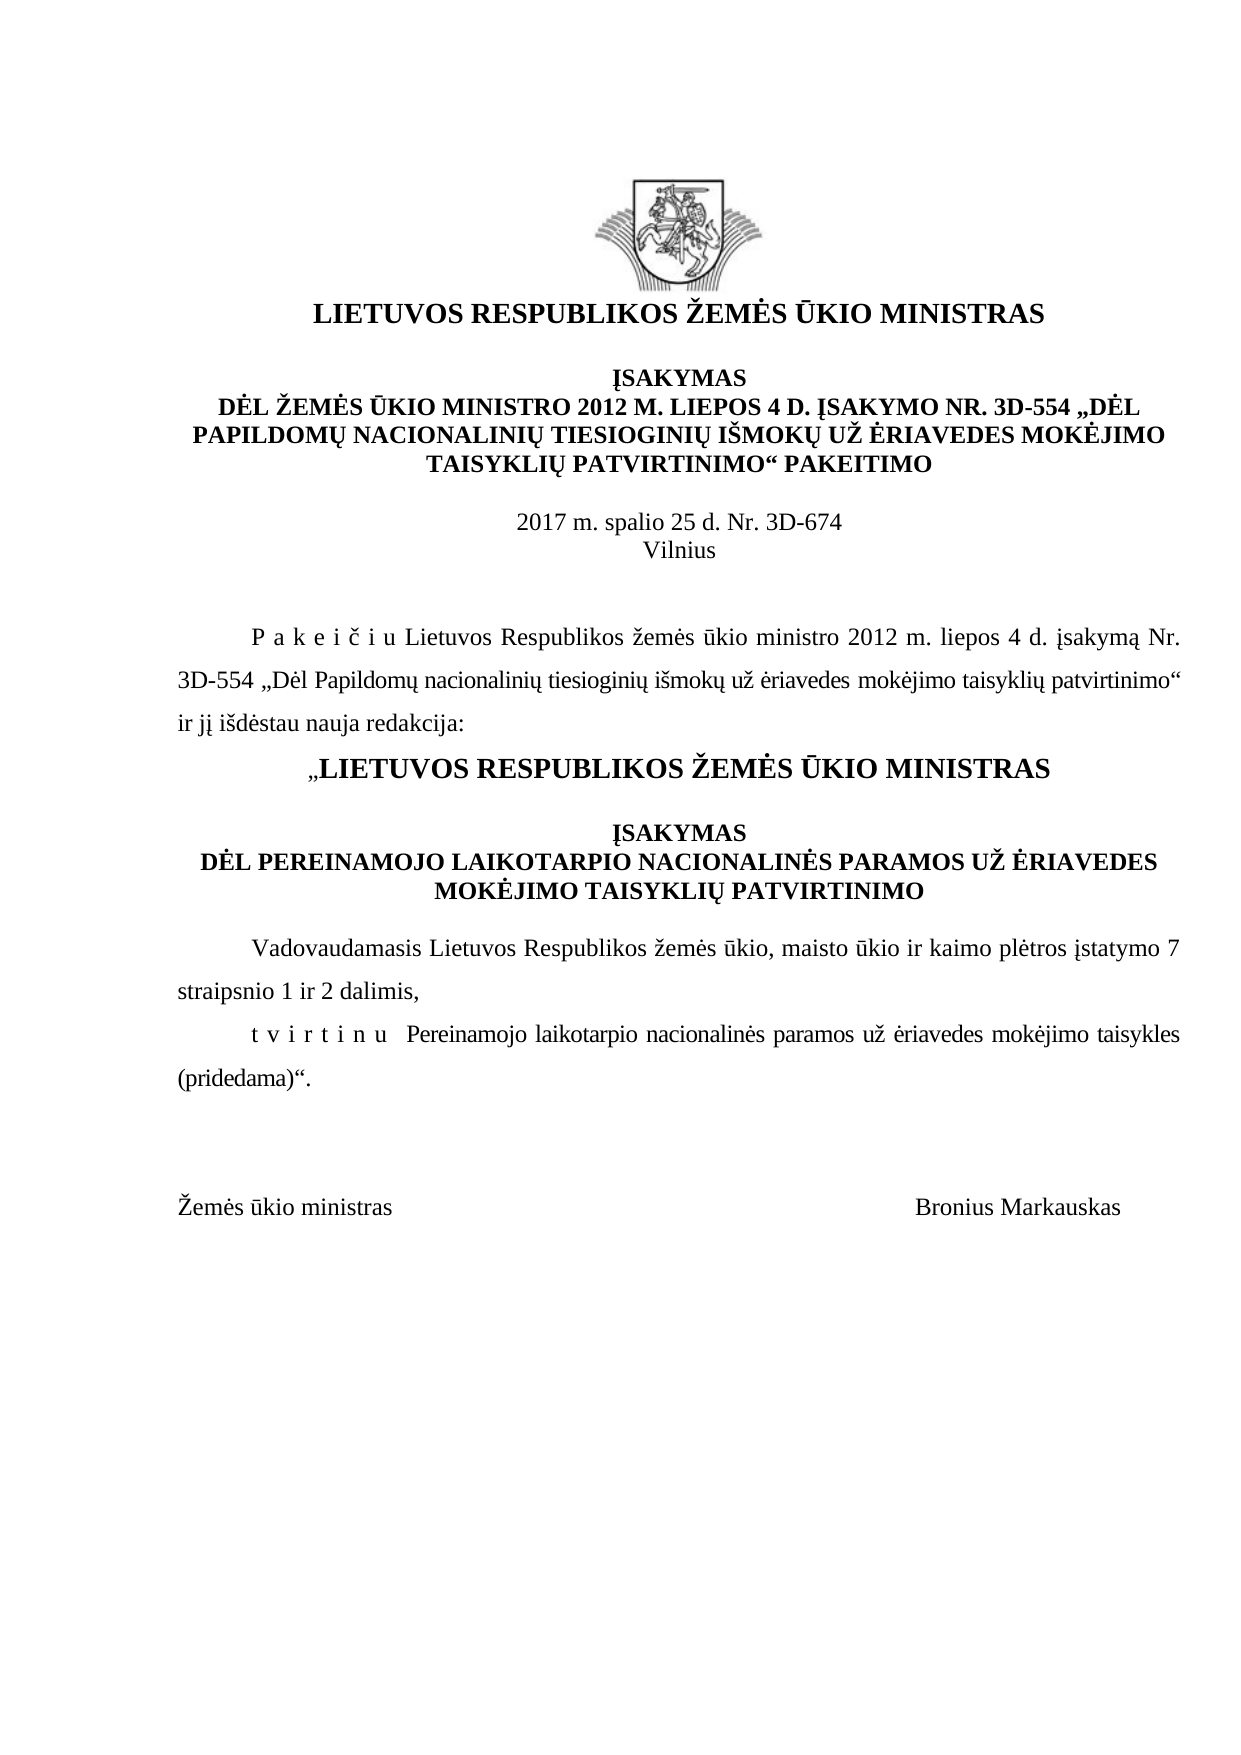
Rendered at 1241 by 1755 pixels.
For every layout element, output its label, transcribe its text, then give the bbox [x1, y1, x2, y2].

text Vilnius [177, 536, 1181, 564]
text t v i r t i n u Pereinamojo laikotarpio nacionalinės paramos už ėriavedes mokėjimo taisykles (pridedama)“. [177, 1019, 1181, 1091]
text DĖL PEREINAMOJO LAIKOTARPIO NACIONALINĖS PARAMOS UŽ ĖRIAVEDES mokėjimo taisyklių PATVIRTINIMO [177, 847, 1181, 904]
text LIETUVOS RESPUBLIKOS ŽEMĖS ŪKIO MINISTRAS [177, 296, 1181, 329]
text ĮSAKYMAS [177, 818, 1181, 847]
text DĖL ŽEMĖS ŪKIO MINISTRO 2012 M. LIEPOS 4 D. ĮSAKYMO NR. 3D-554 „DĖL PAPILDOMŲ NACIONALINIŲ TIESIOGINIŲ IŠMOKŲ UŽ ĖRIAVEDES mokėjimo taisyklių PATVIRTINIMO“ PAKEITIMO [177, 392, 1181, 478]
text P a k e i č i u Lietuvos Respublikos žemės ūkio ministro 2012 m. liepos 4 d. įsakymą Nr. 3D-554 „Dėl Papildomų nacionalinių tiesioginių išmokų už ėriavedes mokėjimo taisyklių patvirtinimo“ ir jį išdėstau nauja redakcija: [177, 622, 1181, 737]
text Žemės ūkio ministras Bronius Markauskas [177, 1192, 1181, 1221]
text 2017 m. spalio 25 d. Nr. 3D-674 [177, 507, 1181, 536]
text Vadovaudamasis Lietuvos Respublikos žemės ūkio, maisto ūkio ir kaimo plėtros įstatymo 7 straipsnio 1 ir 2 dalimis, [177, 933, 1181, 1005]
text „LIETUVOS RESPUBLIKOS ŽEMĖS ŪKIO MINISTRAS [177, 751, 1181, 785]
text ĮSAKYMAS [177, 363, 1181, 392]
